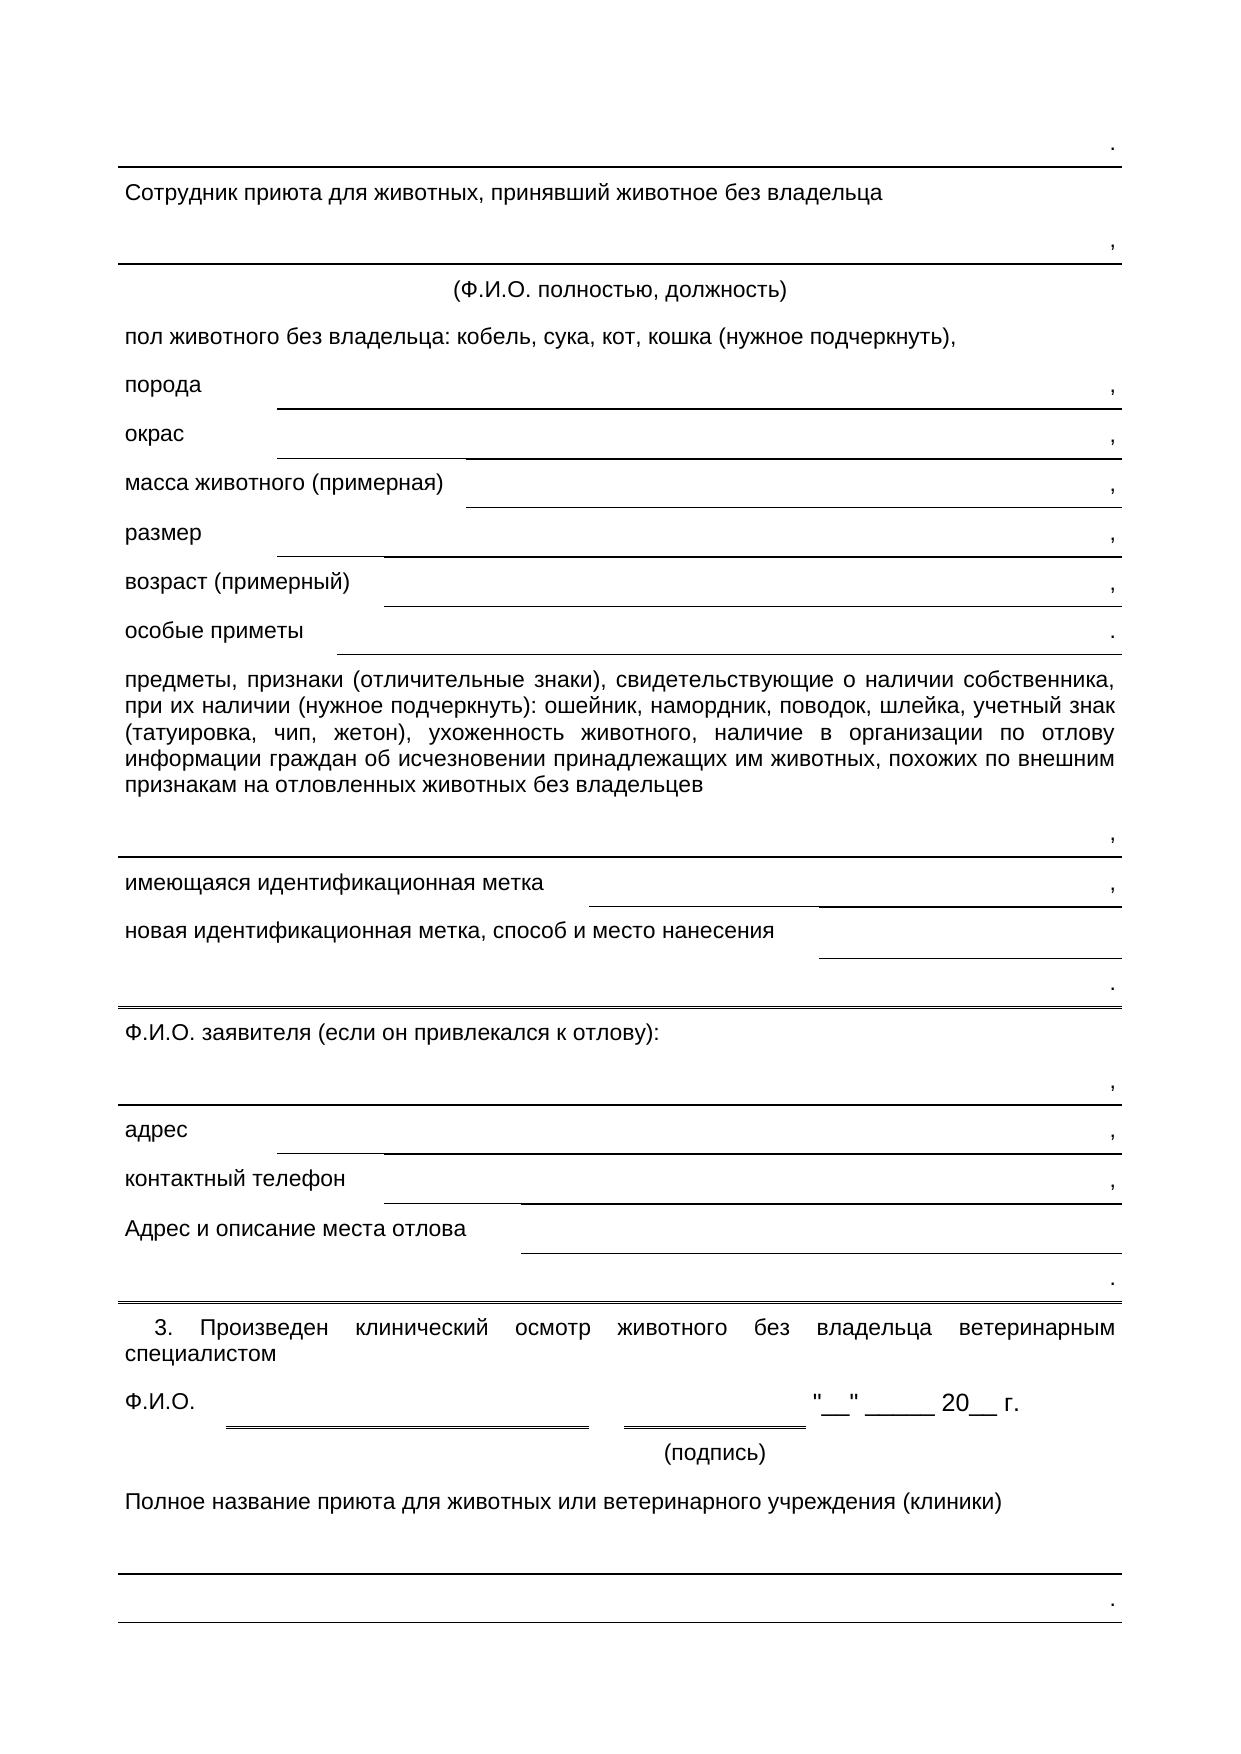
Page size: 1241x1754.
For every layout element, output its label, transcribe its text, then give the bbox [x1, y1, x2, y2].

table_cell . [337, 607, 1122, 654]
table_cell Ф.И.О. заявителя (если он привлекался к отлову): [118, 1009, 1122, 1056]
table_cell возраст (примерный) [118, 557, 384, 607]
table_cell Сотрудник приюта для животных, принявший животное без владельца [118, 168, 1122, 215]
table_cell адрес [118, 1106, 277, 1154]
table_cell Ф.И.О. [118, 1378, 226, 1427]
table_cell [806, 1428, 1122, 1477]
table_cell , [118, 1056, 1122, 1104]
table_cell Полное название приюта для животных или ветеринарного учреждения (клиники) [118, 1478, 1122, 1525]
table_cell [118, 1428, 226, 1477]
table_cell , [277, 360, 1122, 408]
table_cell предметы, признаки (отличительные знаки), свидетельствующие о наличии собственника, при их наличии (нужное подчеркнуть): ошейник, намордник, поводок, шлейка, учетный знак (татуировка, чип, жетон), ухоженность животного, наличие в организации по отлову информации граждан об исчезновении принадлежащих им животных, похожих по внешним признакам на отловленных животных без владельцев [118, 655, 1122, 808]
table_cell , [589, 858, 1122, 906]
table_cell [226, 1378, 589, 1426]
table_cell . [118, 1575, 1122, 1622]
table_cell 3. Произведен клинический осмотр животного без владельца ветеринарным специалистом [118, 1304, 1122, 1377]
table_cell порода [118, 360, 277, 409]
table_cell окрас [118, 409, 277, 459]
table_cell (подпись) [624, 1429, 806, 1477]
table_cell . [118, 1254, 1122, 1301]
table_cell . [118, 118, 1122, 166]
table_cell имеющаяся идентификационная метка [118, 858, 589, 907]
table_cell контактный телефон [118, 1154, 384, 1204]
table_cell [226, 1429, 589, 1477]
table_cell пол животного без владельца: кобель, сука, кот, кошка (нужное подчеркнуть), [118, 313, 1122, 360]
table_cell , [277, 1106, 1122, 1153]
table_cell [589, 1428, 624, 1477]
table_cell Адрес и описание места отлова [118, 1204, 521, 1254]
table_cell [819, 908, 1122, 958]
table_cell особые приметы [118, 607, 337, 655]
table_cell , [277, 410, 1122, 458]
table_cell , [118, 808, 1122, 856]
table_cell . [118, 959, 1122, 1006]
table_cell , [118, 215, 1122, 263]
table_cell размер [118, 508, 277, 557]
table_cell масса животного (примерная) [118, 459, 466, 508]
table_cell , [384, 558, 1122, 606]
table_cell "__" _____ 20__ г. [806, 1378, 1122, 1427]
table_cell [521, 1205, 1122, 1253]
table_cell новая идентификационная метка, способ и место нанесения [118, 907, 819, 959]
table_cell [624, 1378, 806, 1426]
table_cell [118, 1525, 1122, 1573]
table_cell , [277, 508, 1122, 556]
table_cell (Ф.И.О. полностью, должность) [118, 265, 1122, 313]
table_cell , [384, 1155, 1122, 1203]
table_cell , [466, 460, 1122, 507]
table_cell [589, 1378, 624, 1427]
